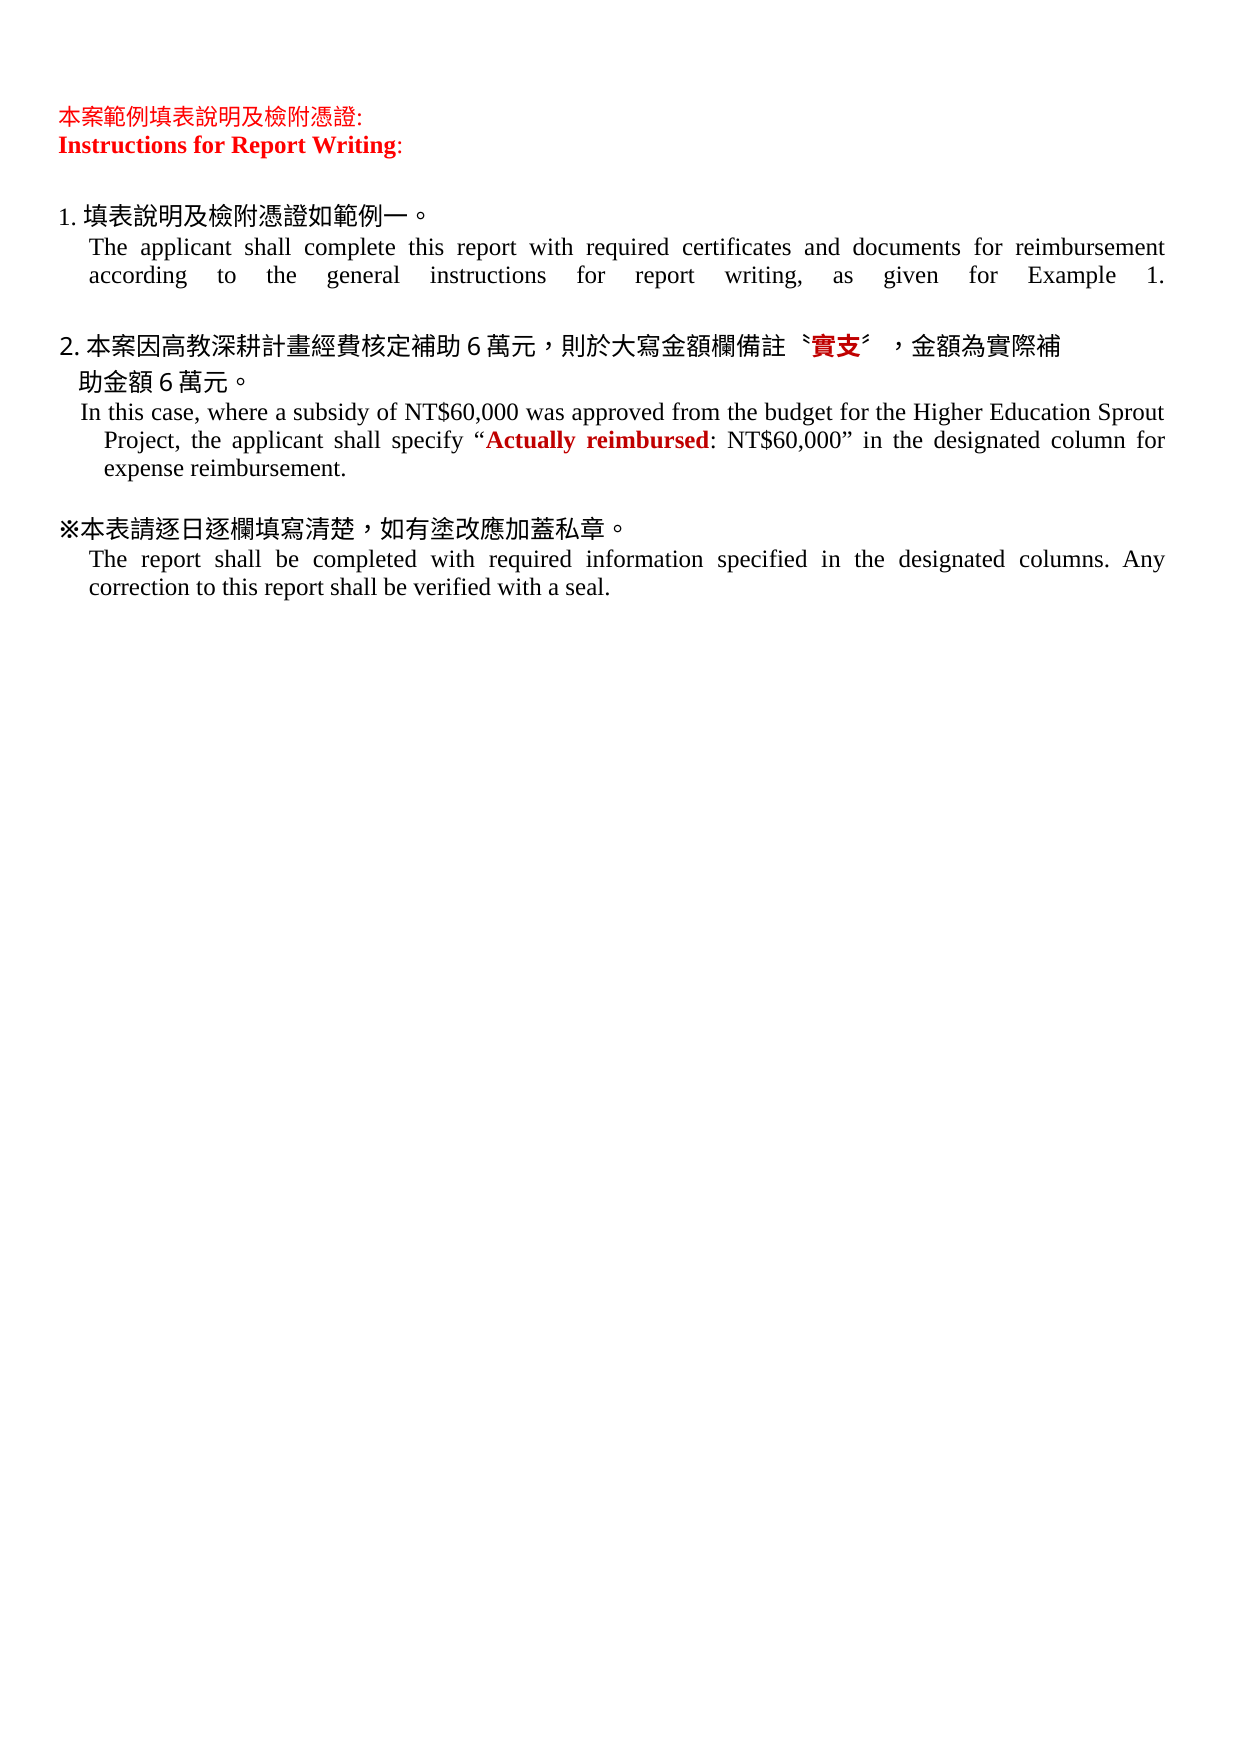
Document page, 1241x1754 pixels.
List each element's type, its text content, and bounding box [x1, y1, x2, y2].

text ※本表請逐日逐欄填寫清楚，如有塗改應加蓋私章。 [59, 509, 1166, 546]
text 助金額6萬元。 [59, 362, 1166, 398]
text The report shall be completed with required information specified in the designated columns. Any correction to this report shall be verified with a seal. [88, 546, 1166, 601]
text In this case, where a subsidy of NT$60,000 was approved from the budget for the Higher Education Sprout Project, the applicant shall specify “Actually reimbursed: NT$60,000” in the designated column for expense reimbursement. [59, 398, 1166, 482]
text Instructions for Report Writing: [58, 132, 1166, 159]
text 2. 本案因高教深耕計畫經費核定補助6萬元，則於大寫金額欄備註〝實支〞，金額為實際補 [59, 326, 1166, 362]
text 1. 填表說明及檢附憑證如範例一。 [58, 197, 1166, 233]
text 本案範例填表說明及檢附憑證: [58, 98, 1166, 132]
text The applicant shall complete this report with required certificates and documents for reimbursement according to the general instructions for report writing, as given for Example 1. [89, 233, 1166, 288]
